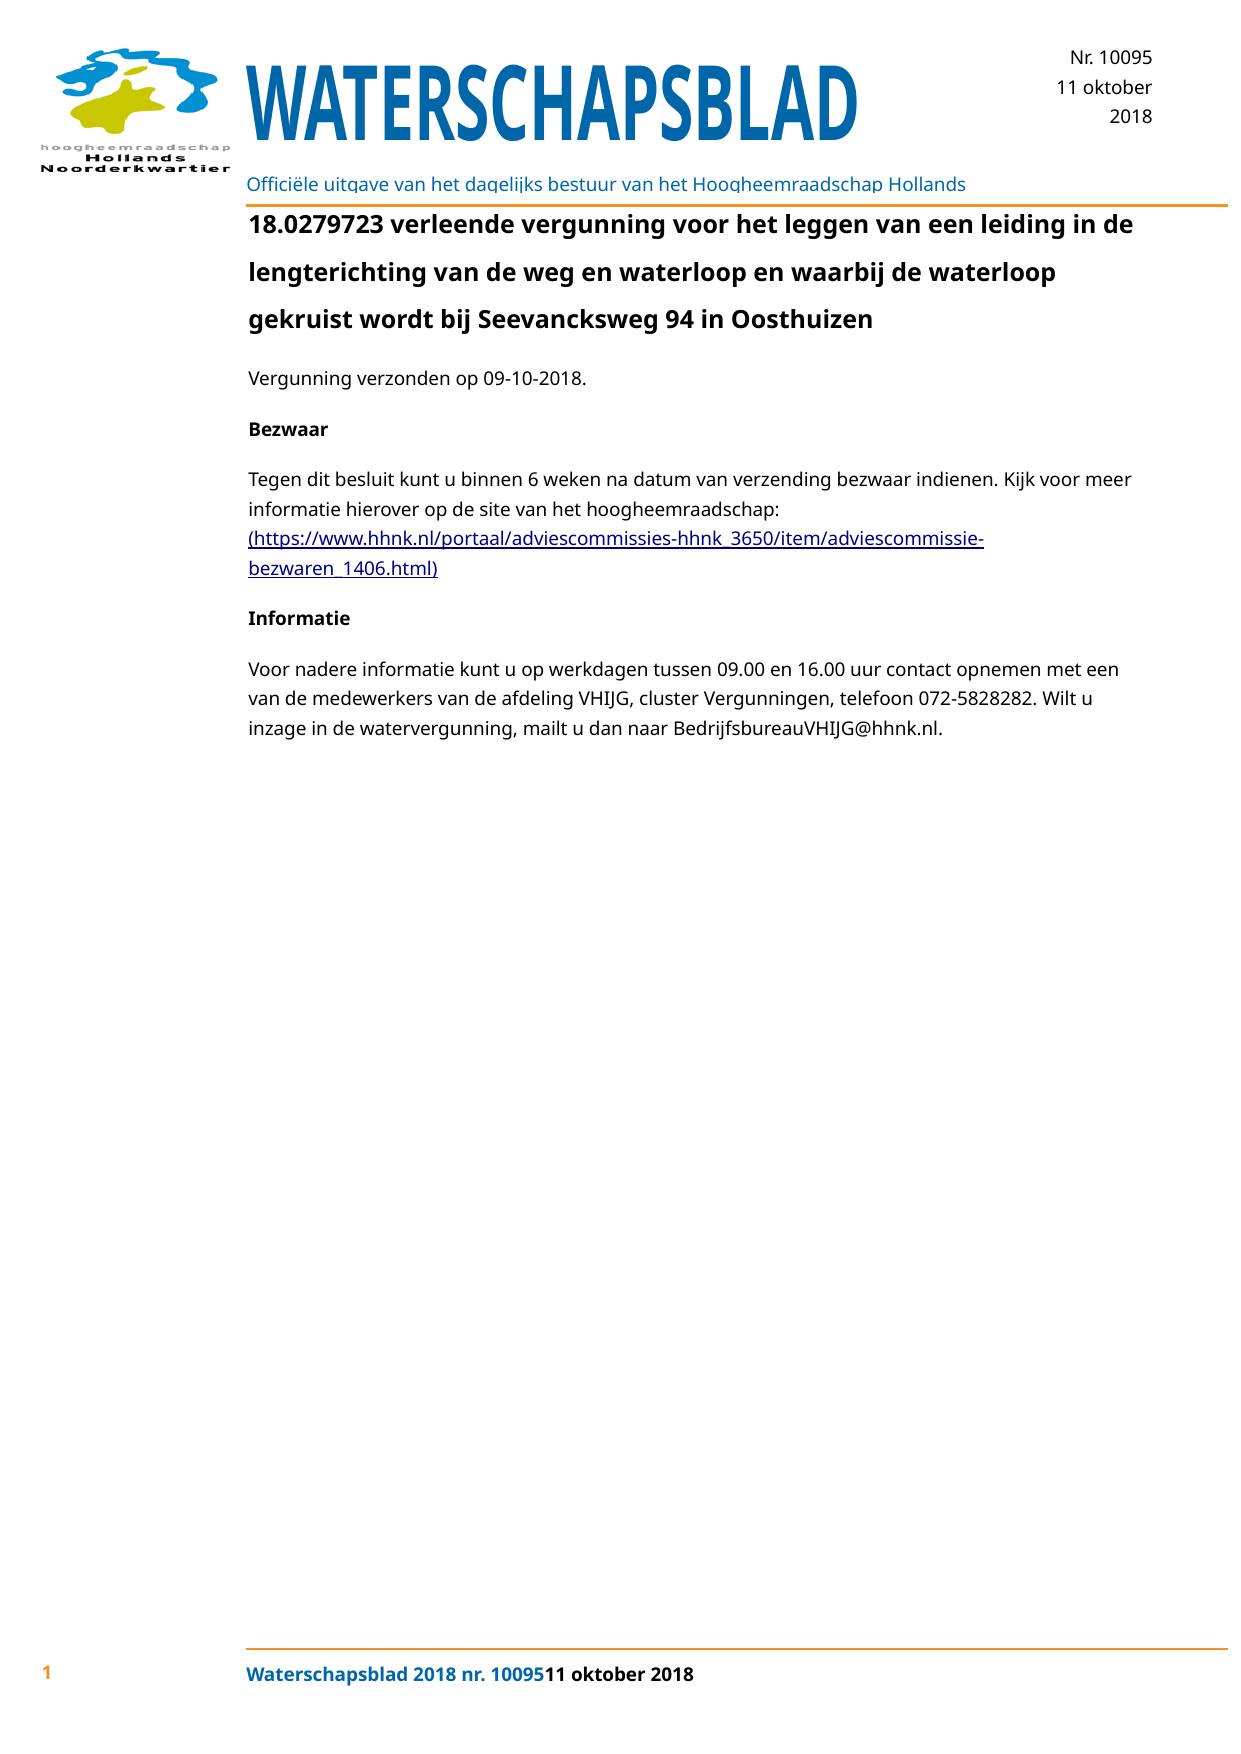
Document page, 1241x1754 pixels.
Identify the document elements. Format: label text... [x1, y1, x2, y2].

text Vergunning verzonden op 09-10-2018. [248, 366, 1152, 391]
text Voor nadere informatie kunt u op werkdagen tussen 09.00 en 16.00 uur contact opnemen met een van de medewerkers van de afdeling VHIJG, cluster Vergunningen, telefoon 072-5828282. Wilt u inzage in de watervergunning, mailt u dan naar BedrijfsbureauVHIJG@hhnk.nl. [248, 656, 1152, 741]
text Bezwaar [248, 416, 1152, 442]
text Tegen dit besluit kunt u binnen 6 weken na datum van verzending bezwaar indienen. Kijk voor meer informatie hierover op de site van het hoogheemraadschap: (https://www.hhnk.nl/portaal/adviescommissies-hhnk_3650/item/adviescommissie-bezwaren_1406.html) [248, 466, 1152, 581]
picture [41, 47, 231, 172]
text 18.0279723 verleende vergunning voor het leggen van een leiding in de lengterichting van de weg en waterloop en waarbij de waterloop gekruist wordt bij Seevancksweg 94 in Oosthuizen [248, 207, 1152, 336]
text Informatie [248, 606, 1152, 631]
